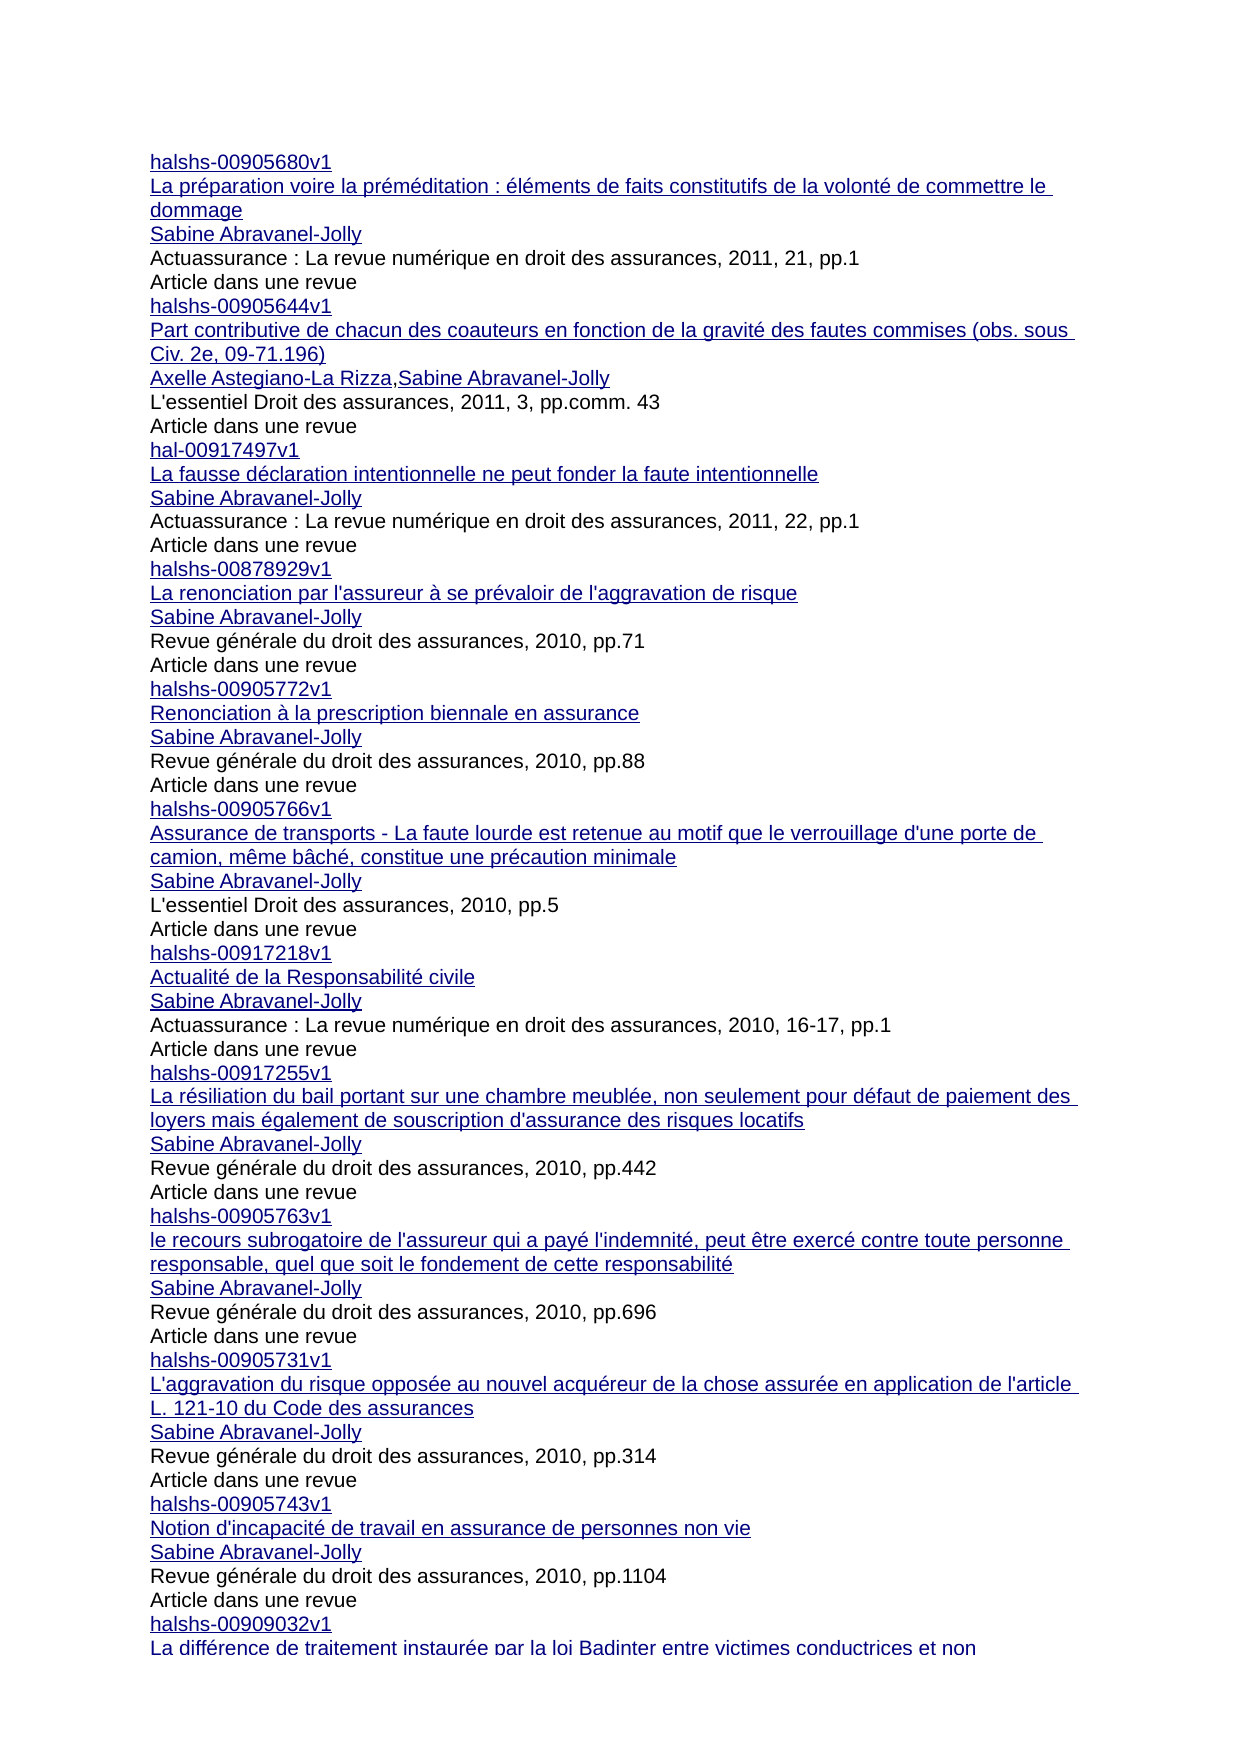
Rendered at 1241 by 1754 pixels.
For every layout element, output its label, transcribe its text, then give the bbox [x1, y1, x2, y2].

table_cell La renonciation par l'assureur à se prévaloir de l'aggravation de risque Sabine Abravanel-Jolly Revue générale du droit des assurances, 2010, pp.71 Article dans une revue halshs-00905772v1 [150, 581, 1090, 701]
table_cell Notion d'incapacité de travail en assurance de personnes non vie Sabine Abravanel-Jolly Revue générale du droit des assurances, 2010, pp.1104 Article dans une revue halshs-00909032v1 [150, 1516, 1090, 1635]
table_cell Part contributive de chacun des coauteurs en fonction de la gravité des fautes commises (obs. sous Civ. 2e, 09-71.196) Axelle Astegiano-La Rizza,Sabine Abravanel-Jolly L'essentiel Droit des assurances, 2011, 3, pp.comm. 43 Article dans une revue hal-00917497v1 [150, 318, 1090, 461]
table_cell La préparation voire la préméditation : éléments de faits constitutifs de la volonté de commettre le dommage Sabine Abravanel-Jolly Actuassurance : La revue numérique en droit des assurances, 2011, 21, pp.1 Article dans une revue halshs-00905644v1 [150, 174, 1090, 318]
table_cell Assurance de transports - La faute lourde est retenue au motif que le verrouillage d'une porte de camion, même bâché, constitue une précaution minimale Sabine Abravanel-Jolly L'essentiel Droit des assurances, 2010, pp.5 Article dans une revue halshs-00917218v1 [150, 821, 1090, 964]
table_cell le recours subrogatoire de l'assureur qui a payé l'indemnité, peut être exercé contre toute personne responsable, quel que soit le fondement de cette responsabilité Sabine Abravanel-Jolly Revue générale du droit des assurances, 2010, pp.696 Article dans une revue halshs-00905731v1 [150, 1228, 1090, 1372]
table_cell Renonciation à la prescription biennale en assurance Sabine Abravanel-Jolly Revue générale du droit des assurances, 2010, pp.88 Article dans une revue halshs-00905766v1 [150, 701, 1090, 821]
table_cell halshs-00905680v1 [150, 150, 1090, 174]
table_cell La fausse déclaration intentionnelle ne peut fonder la faute intentionnelle Sabine Abravanel-Jolly Actuassurance : La revue numérique en droit des assurances, 2011, 22, pp.1 Article dans une revue halshs-00878929v1 [150, 461, 1090, 581]
table_cell La différence de traitement instaurée par la loi Badinter entre victimes conductrices et non [150, 1635, 1090, 1655]
table_cell La résiliation du bail portant sur une chambre meublée, non seulement pour défaut de paiement des loyers mais également de souscription d'assurance des risques locatifs Sabine Abravanel-Jolly Revue générale du droit des assurances, 2010, pp.442 Article dans une revue halshs-00905763v1 [150, 1084, 1090, 1228]
table_cell Actualité de la Responsabilité civile Sabine Abravanel-Jolly Actuassurance : La revue numérique en droit des assurances, 2010, 16-17, pp.1 Article dans une revue halshs-00917255v1 [150, 965, 1090, 1084]
table_cell L'aggravation du risque opposée au nouvel acquéreur de la chose assurée en application de l'article L. 121-10 du Code des assurances Sabine Abravanel-Jolly Revue générale du droit des assurances, 2010, pp.314 Article dans une revue halshs-00905743v1 [150, 1372, 1090, 1516]
